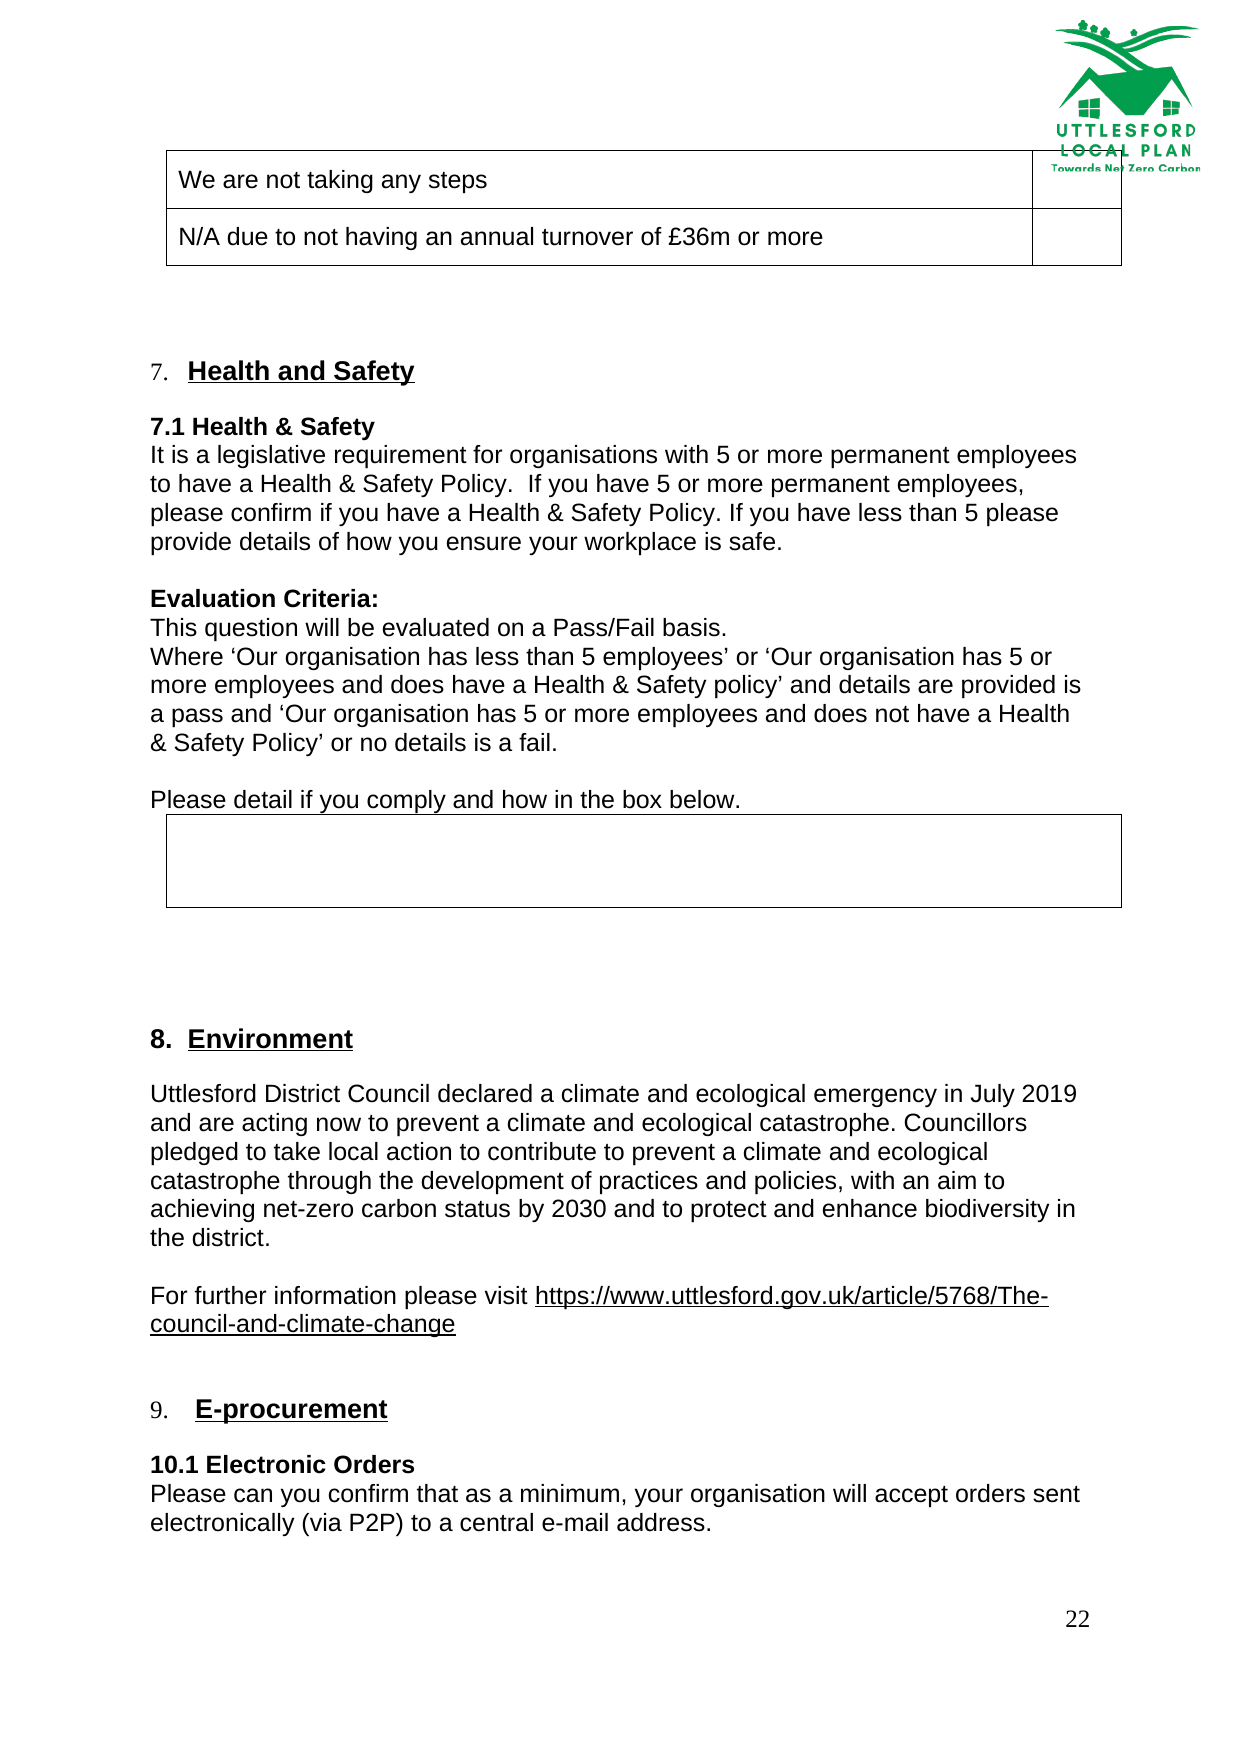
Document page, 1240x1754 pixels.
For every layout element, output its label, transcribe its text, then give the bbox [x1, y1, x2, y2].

text Evaluation Criteria: [150, 584, 1090, 613]
text 7.1 Health & Safety [150, 412, 1090, 440]
text 10.1 Electronic Orders [150, 1450, 1090, 1479]
list Environment [150, 1023, 1090, 1054]
table_cell We are not taking any steps [167, 151, 1032, 207]
table_cell N/A due to not having an annual turnover of £36m or more [167, 209, 1032, 265]
list Health and Safety [150, 355, 1090, 386]
table_cell [1033, 151, 1121, 207]
text Please can you confirm that as a minimum, your organisation will accept orders sent electronically (via P2P) to a central e-mail address. [150, 1479, 1090, 1536]
table_cell [1033, 209, 1121, 265]
text Where ‘Our organisation has less than 5 employees’ or ‘Our organisation has 5 or more employees and does have a Health & Safety policy’ and details are provided is a pass and ‘Our organisation has 5 or more employees and does not have a Health & Safety Policy’ or no details is a fail. [150, 642, 1090, 757]
table_header [167, 815, 1121, 907]
text It is a legislative requirement for organisations with 5 or more permanent employees to have a Health & Safety Policy. If you have 5 or more permanent employees, please confirm if you have a Health & Safety Policy. If you have less than 5 please provide details of how you ensure your workplace is safe. [150, 440, 1090, 555]
list E-procurement [150, 1393, 1090, 1424]
text For further information please visit https://www.uttlesford.gov.uk/article/5768/The-council-and-climate-change [150, 1281, 1090, 1338]
text Uttlesford District Council declared a climate and ecological emergency in July 2019 and are acting now to prevent a climate and ecological catastrophe. Councillors pledged to take local action to contribute to prevent a climate and ecological catastrophe through the development of practices and policies, with an aim to achieving net-zero carbon status by 2030 and to protect and enhance biodiversity in the district. [150, 1079, 1090, 1252]
text Please detail if you comply and how in the box below. [150, 785, 1090, 814]
text This question will be evaluated on a Pass/Fail basis. [150, 613, 1090, 642]
